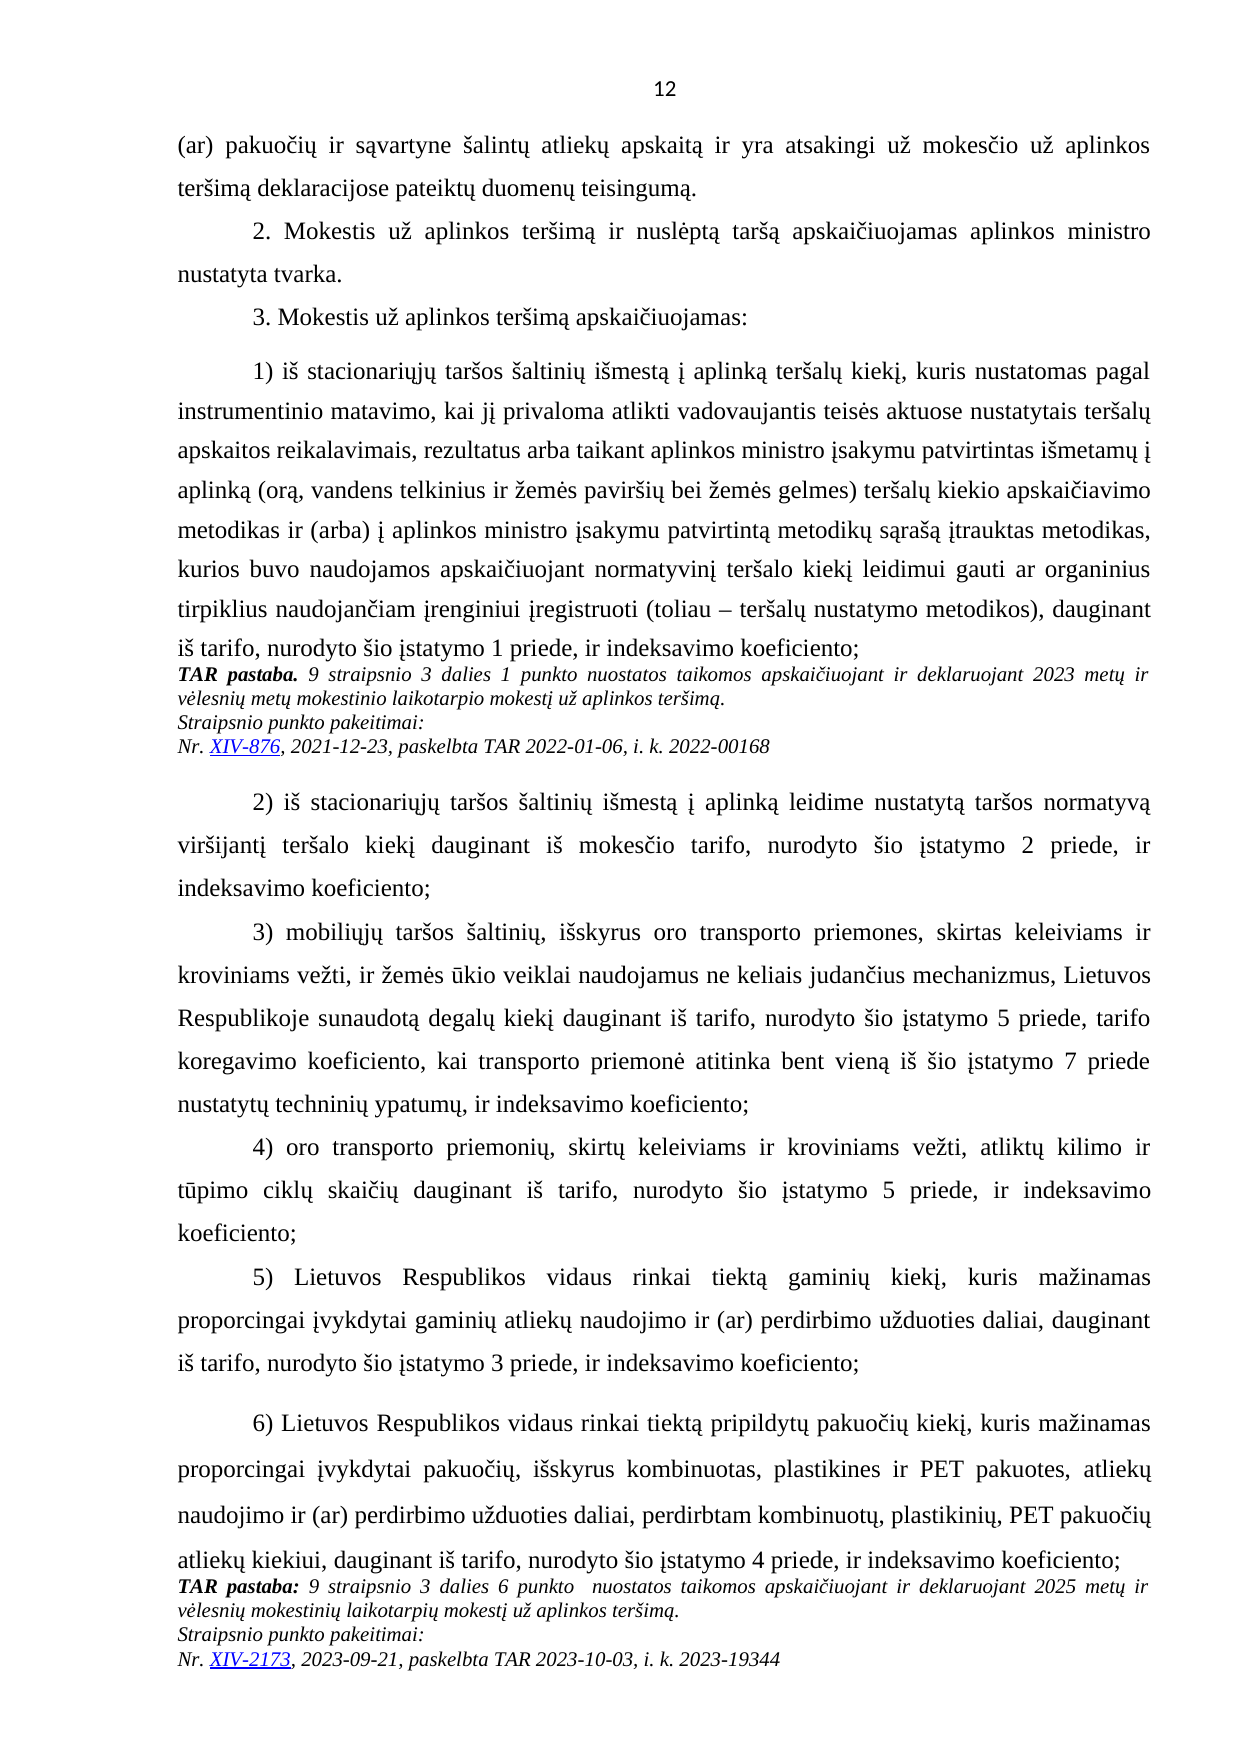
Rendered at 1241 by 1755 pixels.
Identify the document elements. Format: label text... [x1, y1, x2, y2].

text TAR pastaba: 9 straipsnio 3 dalies 6 punkto nuostatos taikomos apskaičiuojant ir deklaruojant 2025 metų ir vėlesnių mokestinių laikotarpių mokestį už aplinkos teršimą. [177, 1574, 1152, 1622]
text Nr. XIV-2173, 2023-09-21, paskelbta TAR 2023-10-03, i. k. 2023-19344 [177, 1646, 1152, 1671]
text (ar) pakuočių ir sąvartyne šalintų atliekų apskaitą ir yra atsakingi už mokesčio už aplinkos teršimą deklaracijose pateiktų duomenų teisingumą. [177, 130, 1152, 202]
text 3) mobiliųjų taršos šaltinių, išskyrus oro transporto priemones, skirtas keleiviams ir kroviniams vežti, ir žemės ūkio veiklai naudojamus ne keliais judančius mechanizmus, Lietuvos Respublikoje sunaudotą degalų kiekį dauginant iš tarifo, nurodyto šio įstatymo 5 priede, tarifo koregavimo koeficiento, kai transporto priemonė atitinka bent vieną iš šio įstatymo 7 priede nustatytų techninių ypatumų, ir indeksavimo koeficiento; [177, 917, 1152, 1118]
text 6) Lietuvos Respublikos vidaus rinkai tiektą pripildytų pakuočių kiekį, kuris mažinamas proporcingai įvykdytai pakuočių, išskyrus kombinuotas, plastikines ir PET pakuotes, atliekų naudojimo ir (ar) perdirbimo užduoties daliai, perdirbtam kombinuotų, plastikinių, PET pakuočių atliekų kiekiui, dauginant iš tarifo, nurodyto šio įstatymo 4 priede, ir indeksavimo koeficiento; [177, 1391, 1152, 1574]
text Straipsnio punkto pakeitimai: [177, 1622, 1152, 1646]
text 3. Mokestis už aplinkos teršimą apskaičiuojamas: [177, 302, 1152, 331]
text TAR pastaba. 9 straipsnio 3 dalies 1 punkto nuostatos taikomos apskaičiuojant ir deklaruojant 2023 metų ir vėlesnių metų mokestinio laikotarpio mokestį už aplinkos teršimą. [177, 662, 1152, 710]
text 2) iš stacionariųjų taršos šaltinių išmestą į aplinką leidime nustatytą taršos normatyvą viršijantį teršalo kiekį dauginant iš mokesčio tarifo, nurodyto šio įstatymo 2 priede, ir indeksavimo koeficiento; [177, 787, 1152, 902]
text 5) Lietuvos Respublikos vidaus rinkai tiektą gaminių kiekį, kuris mažinamas proporcingai įvykdytai gaminių atliekų naudojimo ir (ar) perdirbimo užduoties daliai, dauginant iš tarifo, nurodyto šio įstatymo 3 priede, ir indeksavimo koeficiento; [177, 1262, 1152, 1377]
text 2. Mokestis už aplinkos teršimą ir nuslėptą taršą apskaičiuojamas aplinkos ministro nustatyta tvarka. [177, 216, 1152, 288]
text 4) oro transporto priemonių, skirtų keleiviams ir kroviniams vežti, atliktų kilimo ir tūpimo ciklų skaičių dauginant iš tarifo, nurodyto šio įstatymo 5 priede, ir indeksavimo koeficiento; [177, 1132, 1152, 1247]
text Straipsnio punkto pakeitimai: [177, 710, 1152, 734]
text Nr. XIV-876, 2021-12-23, paskelbta TAR 2022-01-06, i. k. 2022-00168 [177, 734, 1152, 758]
text 1) iš stacionariųjų taršos šaltinių išmestą į aplinką teršalų kiekį, kuris nustatomas pagal instrumentinio matavimo, kai jį privaloma atlikti vadovaujantis teisės aktuose nustatytais teršalų apskaitos reikalavimais, rezultatus arba taikant aplinkos ministro įsakymu patvirtintas išmetamų į aplinką (orą, vandens telkinius ir žemės paviršių bei žemės gelmes) teršalų kiekio apskaičiavimo metodikas ir (arba) į aplinkos ministro įsakymu patvirtintą metodikų sąrašą įtrauktas metodikas, kurios buvo naudojamos apskaičiuojant normatyvinį teršalo kiekį leidimui gauti ar organinius tirpiklius naudojančiam įrenginiui įregistruoti (toliau – teršalų nustatymo metodikos), dauginant iš tarifo, nurodyto šio įstatymo 1 priede, ir indeksavimo koeficiento; [177, 346, 1152, 662]
